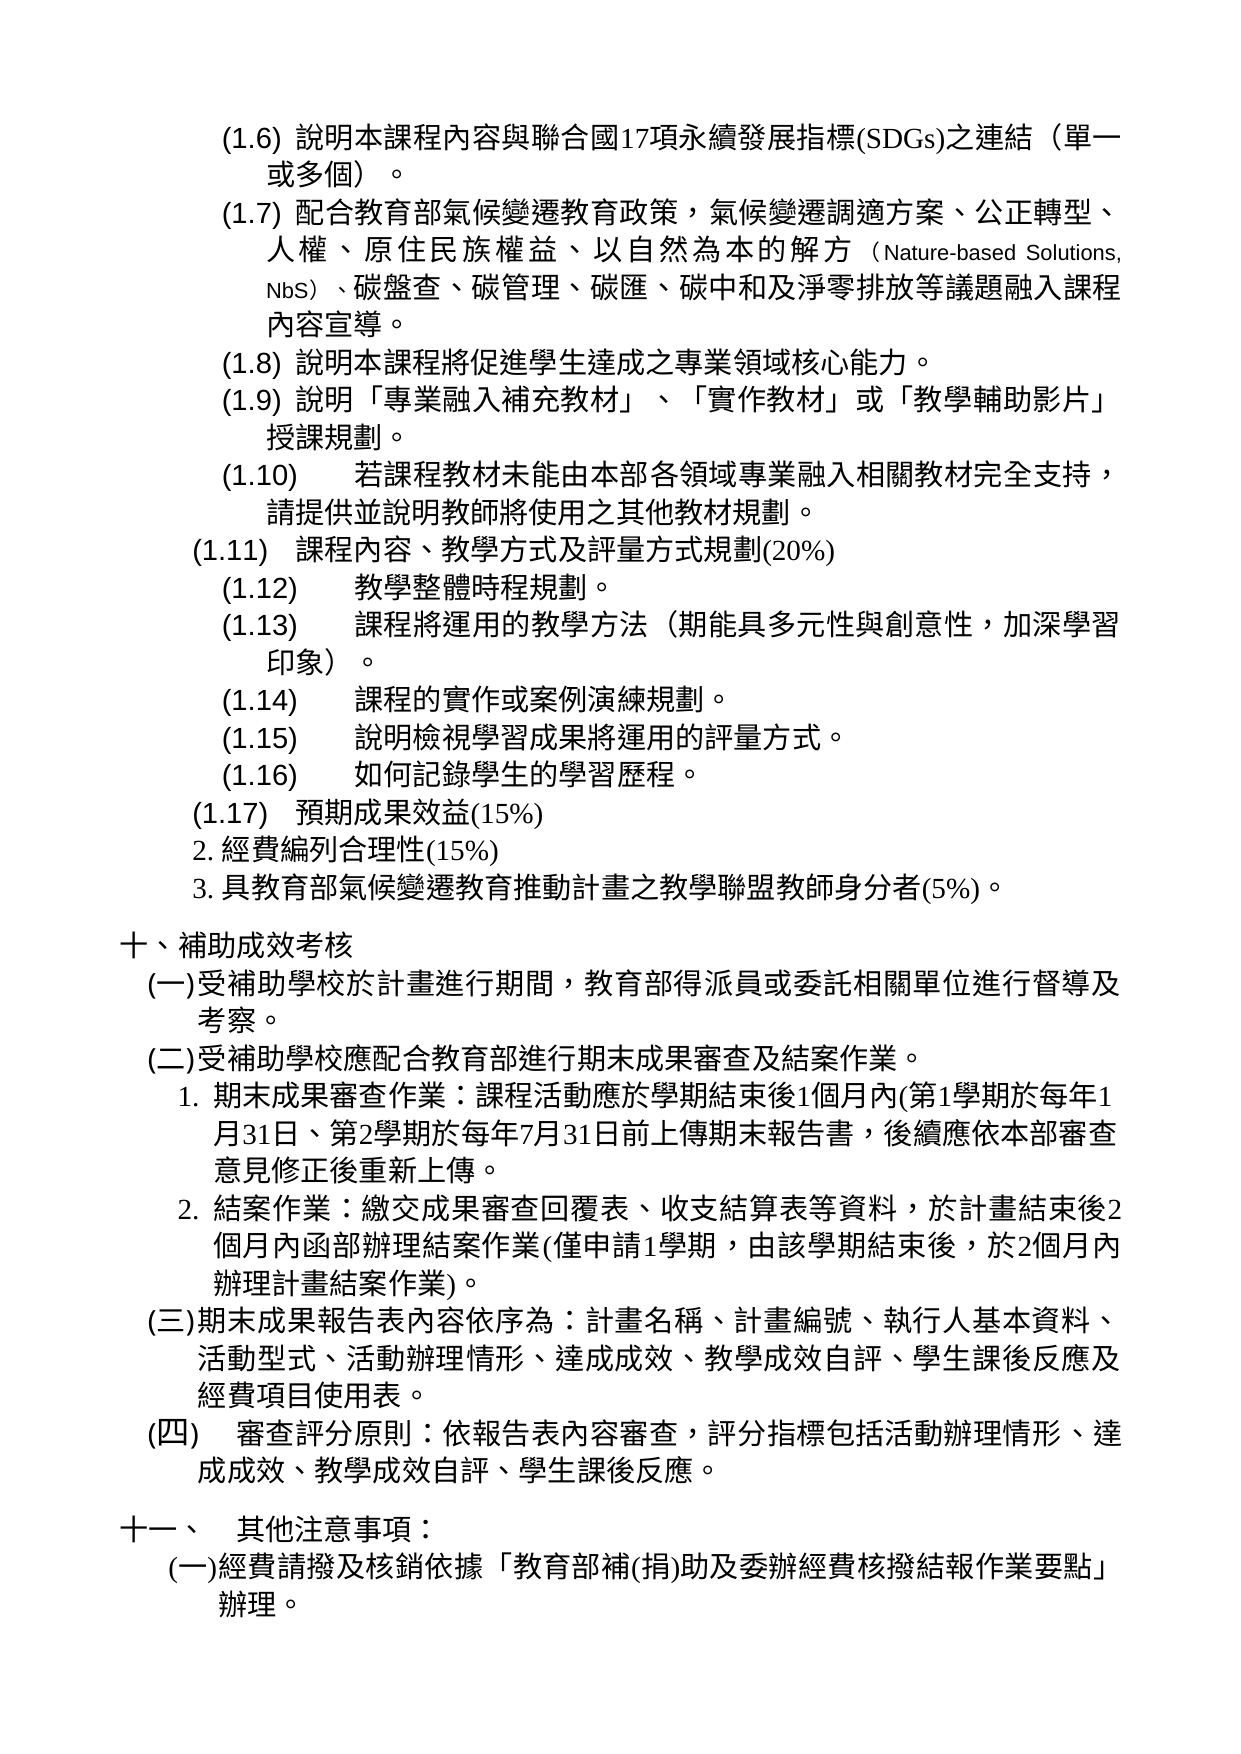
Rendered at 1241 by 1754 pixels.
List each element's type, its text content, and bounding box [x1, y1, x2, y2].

list 教學整體時程規劃。 [222, 568, 1122, 606]
list 若課程教材未能由本部各領域專業融入相關教材完全支持，請提供並說明教師將使用之其他教材規劃。 [222, 456, 1122, 531]
list 說明本課程內容與聯合國17項永續發展指標(SDGs)之連結（單一或多個）。 [222, 118, 1122, 193]
list 期末成果報告表內容依序為：計畫名稱、計畫編號、執行人基本資料、活動型式、活動辦理情形、達成成效、教學成效自評、學生課後反應及經費項目使用表。 [148, 1302, 1122, 1414]
list 具教育部氣候變遷教育推動計畫之教學聯盟教師身分者(5%)。 [192, 868, 1122, 906]
list 期末成果審查作業：課程活動應於學期結束後1個月內(第1學期於每年1月31日、第2學期於每年7月31日前上傳期末報告書，後續應依本部審查意見修正後重新上傳。 [177, 1077, 1122, 1189]
list 經費編列合理性(15%) [192, 831, 1122, 868]
list 課程將運用的教學方法（期能具多元性與創意性，加深學習印象）。 [222, 606, 1122, 681]
list 說明「專業融入補充教材」、「實作教材」或「教學輔助影片」授課規劃。 [222, 381, 1122, 456]
list 受補助學校應配合教育部進行期末成果審查及結案作業。 [148, 1039, 1122, 1077]
list 經費請撥及核銷依據「教育部補(捐)助及委辦經費核撥結報作業要點」辦理。 [168, 1548, 1122, 1623]
list 結案作業：繳交成果審查回覆表、收支結算表等資料，於計畫結束後2個月內函部辦理結案作業(僅申請1學期，由該學期結束後，於2個月內辦理計畫結案作業)。 [177, 1189, 1122, 1302]
list 預期成果效益(15%) [192, 793, 1122, 831]
list 其他注意事項： [119, 1510, 1122, 1548]
list 課程內容、教學方式及評量方式規劃(20%) [192, 531, 1122, 568]
list 補助成效考核 [119, 927, 1122, 964]
list 配合教育部氣候變遷教育政策，氣候變遷調適方案、公正轉型、人權、原住民族權益、以自然為本的解方（Nature-based Solutions, NbS）、碳盤查、碳管理、碳匯、碳中和及淨零排放等議題融入課程內容宣導。 [222, 193, 1122, 343]
list 說明本課程將促進學生達成之專業領域核心能力。 [222, 343, 1122, 381]
list 審查評分原則：依報告表內容審查，評分指標包括活動辦理情形、達成成效、教學成效自評、學生課後反應。 [148, 1414, 1122, 1489]
list 課程的實作或案例演練規劃。 [222, 681, 1122, 718]
list 說明檢視學習成果將運用的評量方式。 [222, 718, 1122, 756]
list 如何記錄學生的學習歷程。 [222, 756, 1122, 793]
list 受補助學校於計畫進行期間，教育部得派員或委託相關單位進行督導及考察。 [148, 964, 1122, 1039]
